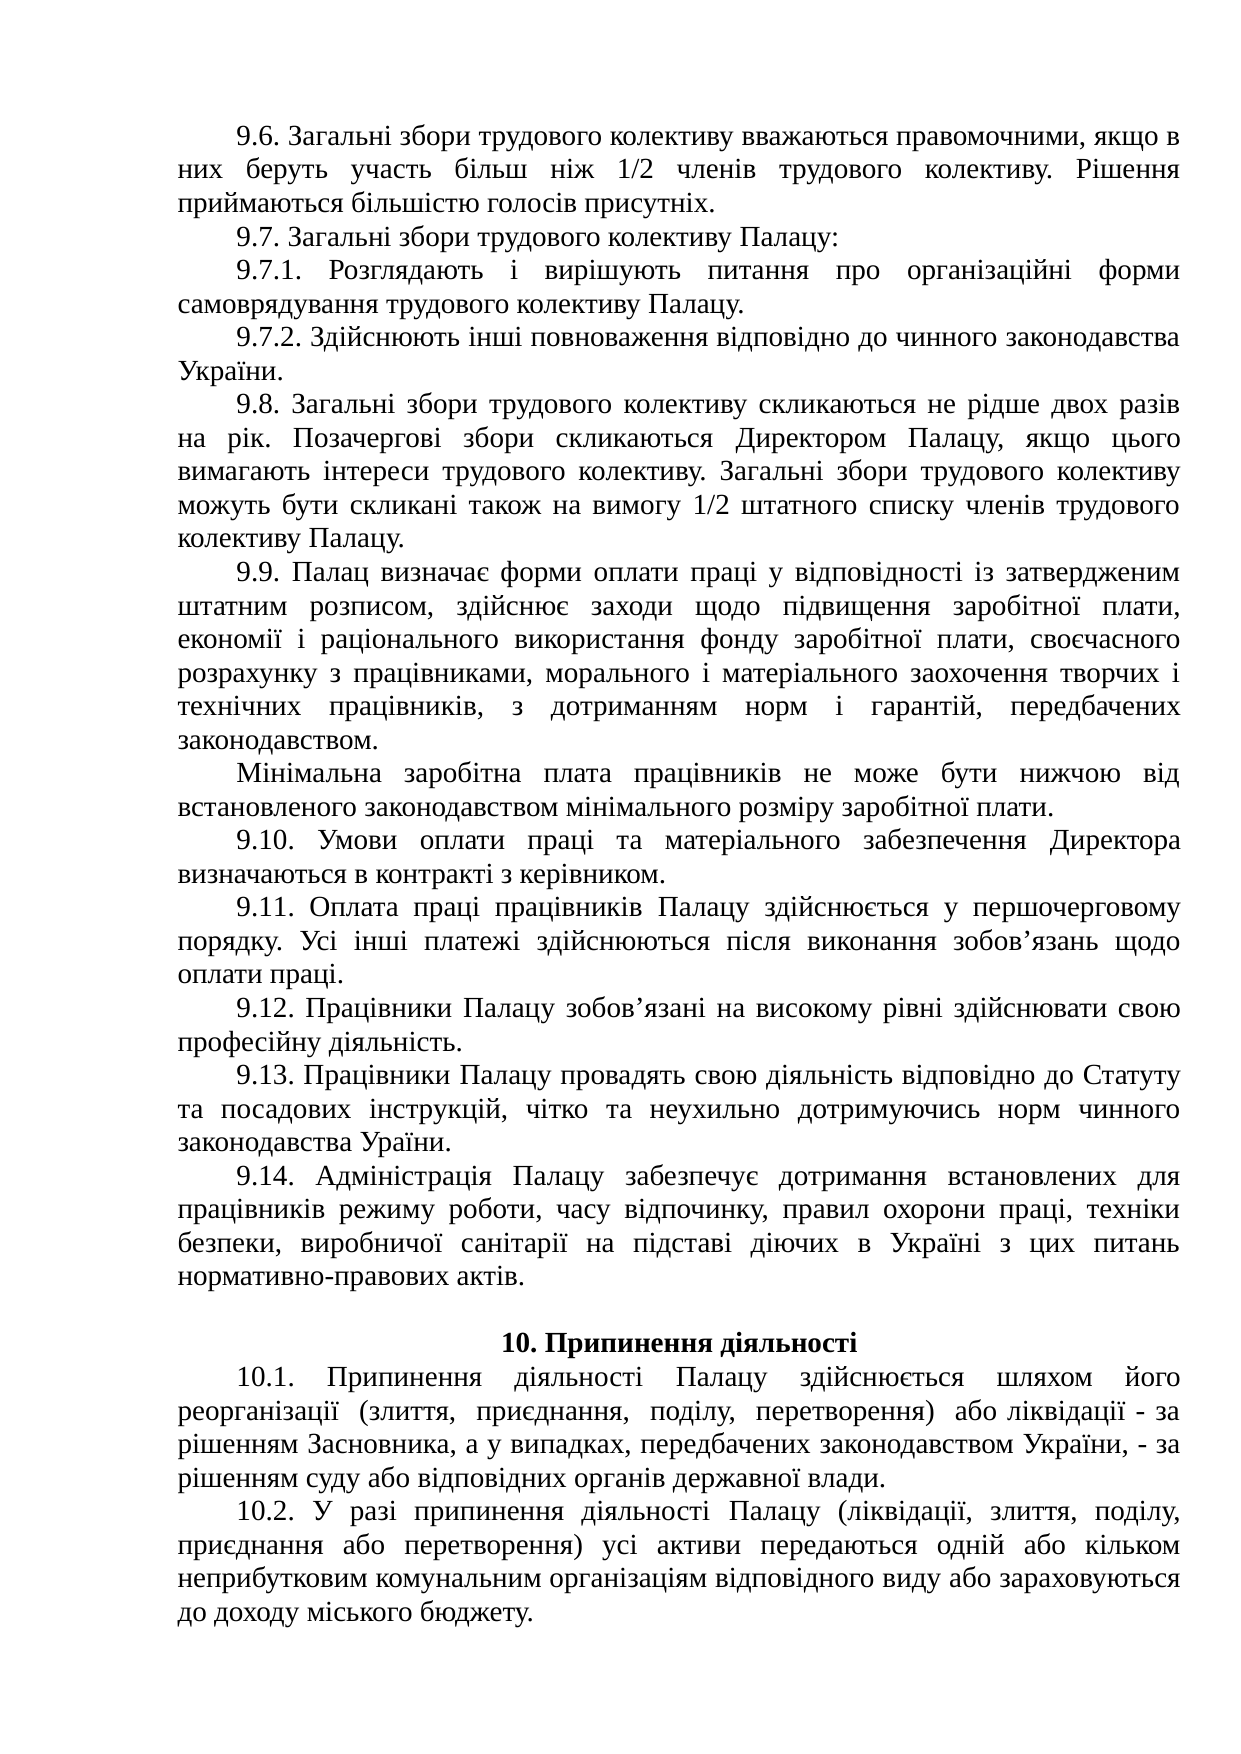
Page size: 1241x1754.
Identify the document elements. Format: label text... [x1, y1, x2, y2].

text 9.11. Оплата праці працівників Палацу здійснюється у першочерговому порядку. Усі інші платежі здійснюються після виконання зобов’язань щодо оплати праці. [177, 889, 1181, 990]
text 9.6. Загальні збори трудового колективу вважаються правомочними, якщо в них беруть участь більш ніж 1/2 членів трудового колективу. Рішення приймаються більшістю голосів присутніх. [177, 118, 1181, 219]
text 10. Припинення діяльності [177, 1326, 1181, 1359]
text 9.12. Працівники Палацу зобов’язані на високому рівні здійснювати свою професійну діяльність. [177, 990, 1181, 1057]
text Мінімальна заробітна плата працівників не може бути нижчою від встановленого законодавством мінімального розміру заробітної плати. [177, 755, 1181, 822]
text 10.1. Припинення діяльності Палацу здійснюється шляхом його реорганізації (злиття, приєднання, поділу, перетворення) або ліквідації - за рішенням Засновника, а у випадках, передбачених законодавством України, - за рішенням суду або відповідних органів державної влади. [177, 1359, 1181, 1493]
text 9.13. Працівники Палацу провадять свою діяльність відповідно до Статуту та посадових інструкцій, чітко та неухильно дотримуючись норм чинного законодавства Ураїни. [177, 1057, 1181, 1158]
text 9.7.2. Здійснюють інші повноваження відповідно до чинного законодавства України. [177, 319, 1181, 386]
text 9.9. Палац визначає форми оплати праці у відповідності із затвердженим штатним розписом, здійснює заходи щодо підвищення заробітної плати, економії і раціонального використання фонду заробітної плати, своєчасного розрахунку з працівниками, морального і матеріального заохочення творчих і технічних працівників, з дотриманням норм і гарантій, передбачених законодавством. [177, 554, 1181, 755]
text 9.14. Адміністрація Палацу забезпечує дотримання встановлених для працівників режиму роботи, часу відпочинку, правил охорони праці, техніки безпеки, виробничої санітарії на підставі діючих в Україні з цих питань нормативно-правових актів. [177, 1158, 1181, 1292]
text 9.7.1. Розглядають і вирішують питання про організаційні форми самоврядування трудового колективу Палацу. [177, 252, 1181, 319]
text 9.10. Умови оплати праці та матеріального забезпечення Директора визначаються в контракті з керівником. [177, 822, 1181, 889]
text 10.2. У разі припинення діяльності Палацу (ліквідації, злиття, поділу, приєднання або перетворення) усі активи передаються одній або кільком неприбутковим комунальним організаціям відповідного виду або зараховуються до доходу міського бюджету. [177, 1493, 1181, 1627]
text 9.7. Загальні збори трудового колективу Палацу: [177, 219, 1181, 252]
text 9.8. Загальні збори трудового колективу скликаються не рідше двох разів на рік. Позачергові збори скликаються Директором Палацу, якщо цього вимагають інтереси трудового колективу. Загальні збори трудового колективу можуть бути скликані також на вимогу 1/2 штатного списку членів трудового колективу Палацу. [177, 386, 1181, 554]
